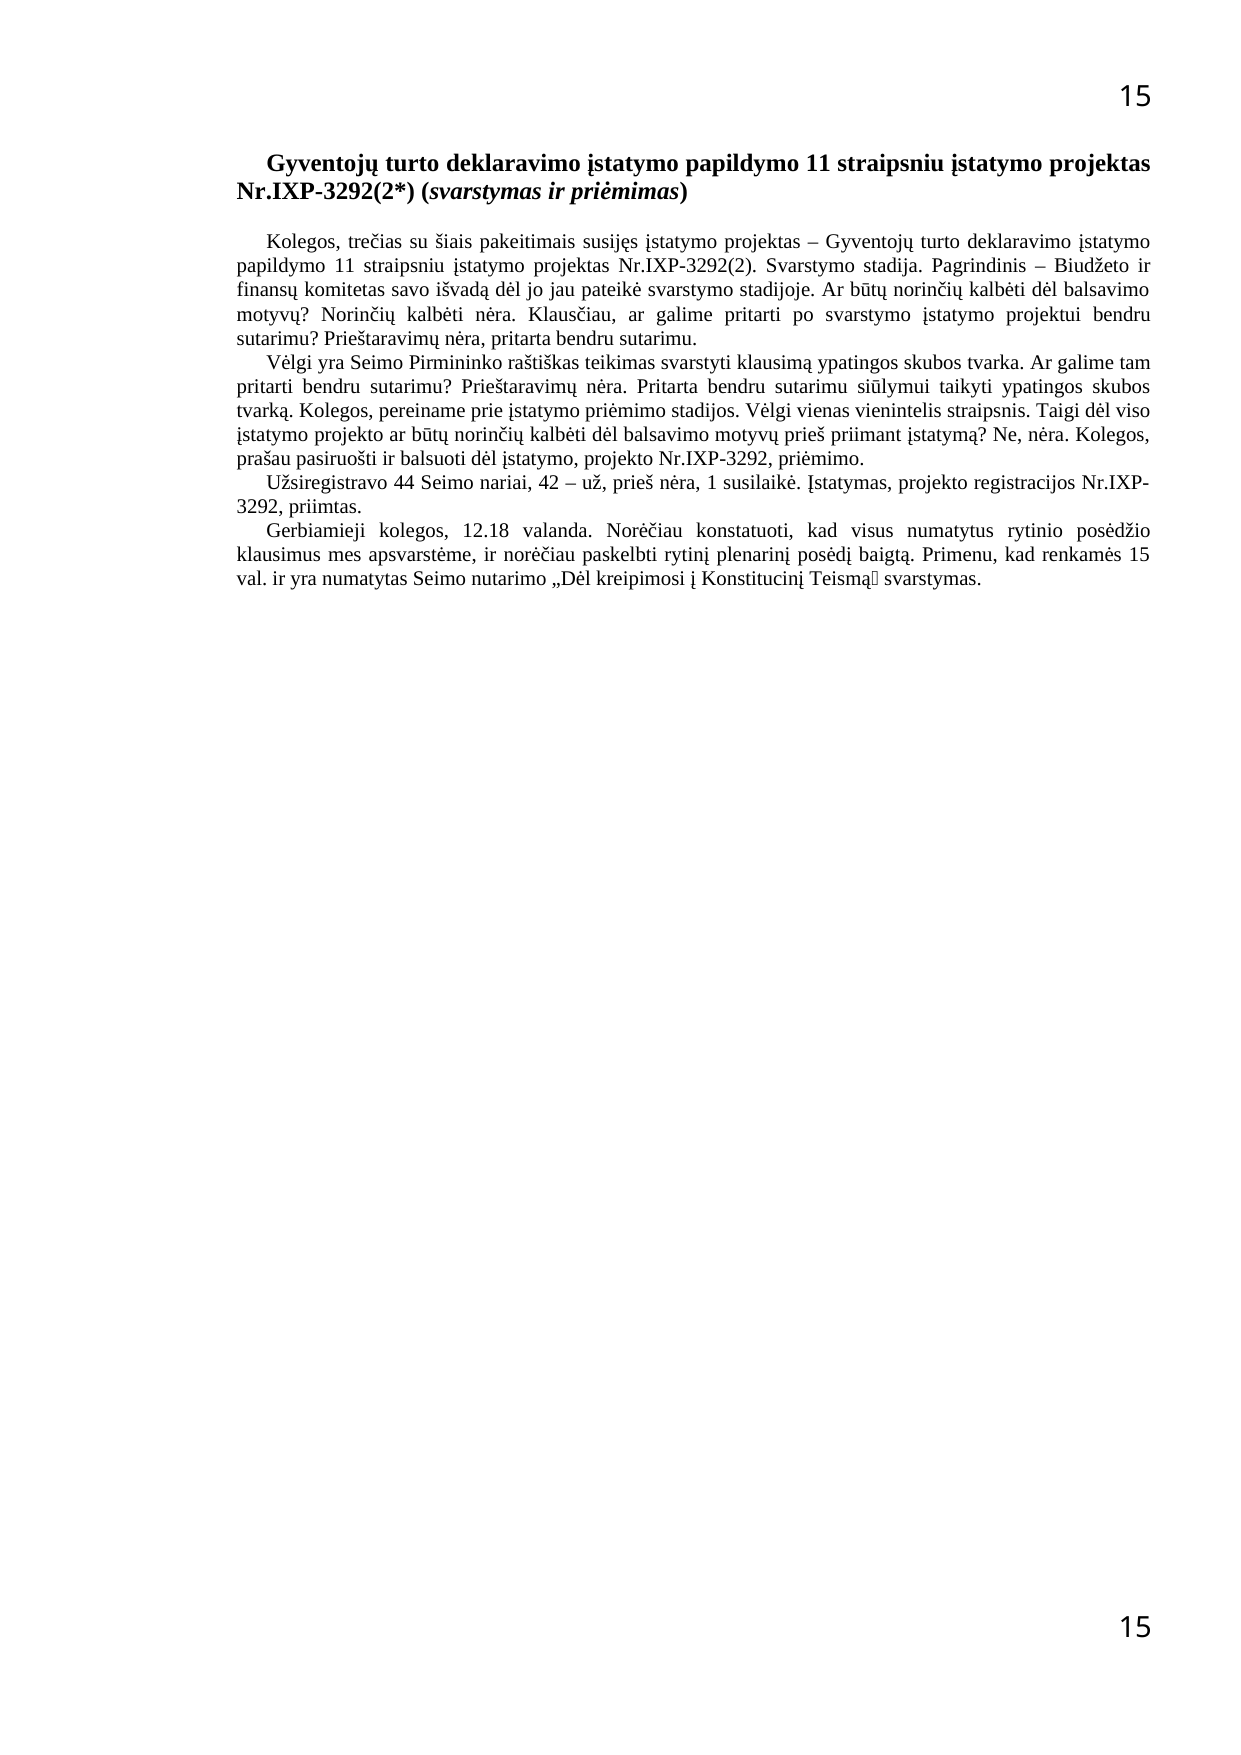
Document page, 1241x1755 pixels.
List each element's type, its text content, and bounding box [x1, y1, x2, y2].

text Užsiregistravo 44 Seimo nariai, 42 – už, prieš nėra, 1 susilaikė. Įstatymas, projekto registracijos Nr.IXP-3292, priimtas. [236, 470, 1152, 518]
text Vėlgi yra Seimo Pirmininko raštiškas teikimas svarstyti klausimą ypatingos skubos tvarka. Ar galime tam pritarti bendru sutarimu? Prieštaravimų nėra. Pritarta bendru sutarimu siūlymui taikyti ypatingos skubos tvarką. Kolegos, pereiname prie įstatymo priėmimo stadijos. Vėlgi vienas vienintelis straipsnis. Taigi dėl viso įstatymo projekto ar būtų norinčių kalbėti dėl balsavimo motyvų prieš priimant įstatymą? Ne, nėra. Kolegos, prašau pasiruošti ir balsuoti dėl įstatymo, projekto Nr.IXP-3292, priėmimo. [236, 349, 1152, 470]
text Gyventojų turto deklaravimo įstatymo papildymo 11 straipsniu įstatymo projektas Nr.IXP-3292(2*) (svarstymas ir priėmimas) [236, 148, 1152, 205]
text Kolegos, trečias su šiais pakeitimais susijęs įstatymo projektas – Gyventojų turto deklaravimo įstatymo papildymo 11 straipsniu įstatymo projektas Nr.IXP-3292(2). Svarstymo stadija. Pagrindinis – Biudžeto ir finansų komitetas savo išvadą dėl jo jau pateikė svarstymo stadijoje. Ar būtų norinčių kalbėti dėl balsavimo motyvų? Norinčių kalbėti nėra. Klausčiau, ar galime pritarti po svarstymo įstatymo projektui bendru sutarimu? Prieštaravimų nėra, pritarta bendru sutarimu. [236, 229, 1152, 349]
text Gerbiamieji kolegos, 12.18 valanda. Norėčiau konstatuoti, kad visus numatytus rytinio posėdžio klausimus mes apsvarstėme, ir norėčiau paskelbti rytinį plenarinį posėdį baigtą. Primenu, kad renkamės 15 val. ir yra numatytas Seimo nutarimo „Dėl kreipimosi į Konstitucinį Teismą svarstymas. [236, 518, 1152, 590]
